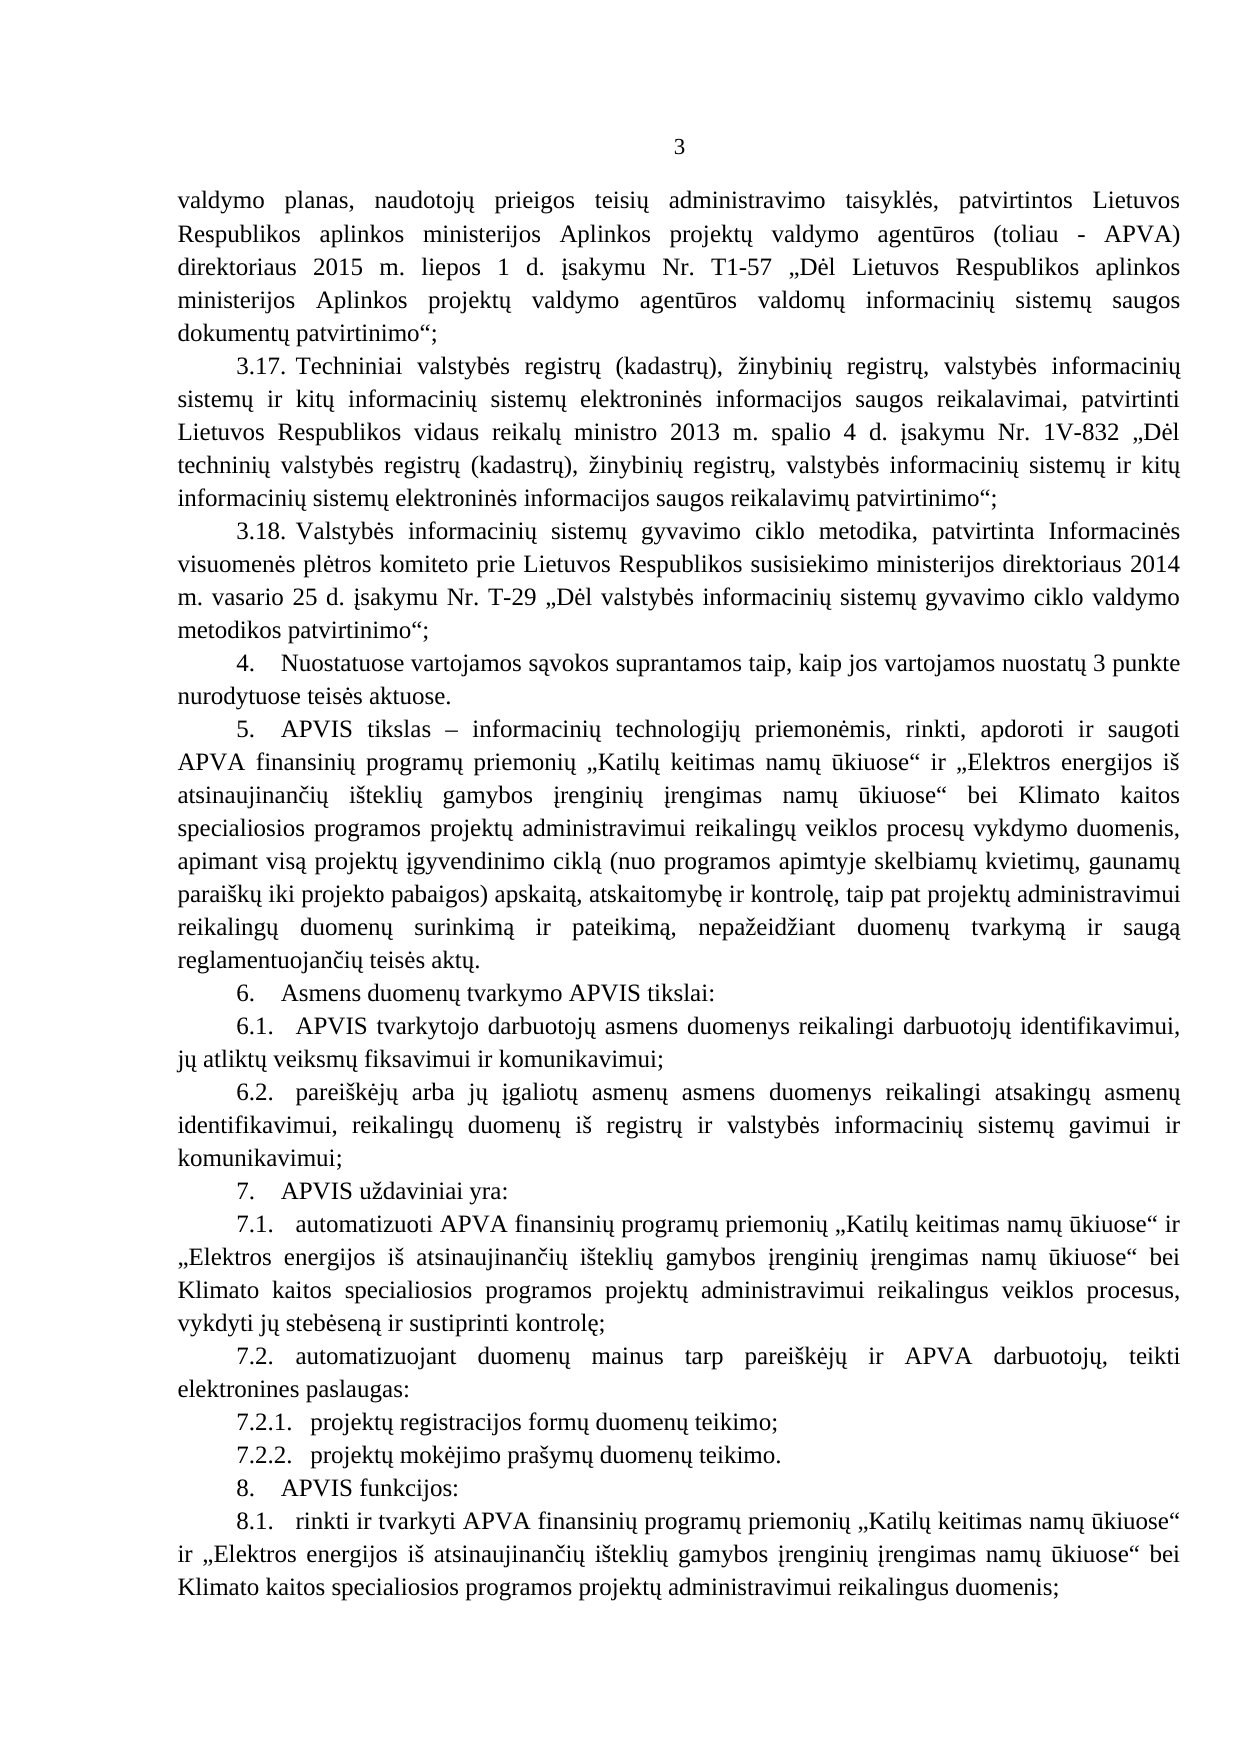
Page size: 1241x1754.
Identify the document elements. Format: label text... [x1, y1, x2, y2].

text 7. APVIS uždaviniai yra: [177, 1176, 1181, 1205]
text 6.2. pareiškėjų arba jų įgaliotų asmenų asmens duomenys reikalingi atsakingų asmenų identifikavimui, reikalingų duomenų iš registrų ir valstybės informacinių sistemų gavimui ir komunikavimui; [177, 1077, 1181, 1172]
text 6. Asmens duomenų tvarkymo APVIS tikslai: [177, 978, 1181, 1007]
text 3.17. Techniniai valstybės registrų (kadastrų), žinybinių registrų, valstybės informacinių sistemų ir kitų informacinių sistemų elektroninės informacijos saugos reikalavimai, patvirtinti Lietuvos Respublikos vidaus reikalų ministro 2013 m. spalio 4 d. įsakymu Nr. 1V-832 „Dėl techninių valstybės registrų (kadastrų), žinybinių registrų, valstybės informacinių sistemų ir kitų informacinių sistemų elektroninės informacijos saugos reikalavimų patvirtinimo“; [177, 351, 1181, 512]
text 4. Nuostatuose vartojamos sąvokos suprantamos taip, kaip jos vartojamos nuostatų 3 punkte nurodytuose teisės aktuose. [177, 648, 1181, 710]
text 6.1. APVIS tvarkytojo darbuotojų asmens duomenys reikalingi darbuotojų identifikavimui, jų atliktų veiksmų fiksavimui ir komunikavimui; [177, 1011, 1181, 1073]
text 3.18. Valstybės informacinių sistemų gyvavimo ciklo metodika, patvirtinta Informacinės visuomenės plėtros komiteto prie Lietuvos Respublikos susisiekimo ministerijos direktoriaus 2014 m. vasario 25 d. įsakymu Nr. T-29 „Dėl valstybės informacinių sistemų gyvavimo ciklo valdymo metodikos patvirtinimo“; [177, 516, 1181, 644]
text 7.1. automatizuoti APVA finansinių programų priemonių „Katilų keitimas namų ūkiuose“ ir „Elektros energijos iš atsinaujinančių išteklių gamybos įrenginių įrengimas namų ūkiuose“ bei Klimato kaitos specialiosios programos projektų administravimui reikalingus veiklos procesus, vykdyti jų stebėseną ir sustiprinti kontrolę; [177, 1209, 1181, 1337]
text 7.2. automatizuojant duomenų mainus tarp pareiškėjų ir APVA darbuotojų, teikti elektronines paslaugas: [177, 1341, 1181, 1403]
text 7.2.1. projektų registracijos formų duomenų teikimo; [177, 1407, 1181, 1436]
text 8.1. rinkti ir tvarkyti APVA finansinių programų priemonių „Katilų keitimas namų ūkiuose“ ir „Elektros energijos iš atsinaujinančių išteklių gamybos įrenginių įrengimas namų ūkiuose“ bei Klimato kaitos specialiosios programos projektų administravimui reikalingus duomenis; [177, 1506, 1181, 1601]
text valdymo planas, naudotojų prieigos teisių administravimo taisyklės, patvirtintos Lietuvos Respublikos aplinkos ministerijos Aplinkos projektų valdymo agentūros (toliau - APVA) direktoriaus 2015 m. liepos 1 d. įsakymu Nr. T1-57 „Dėl Lietuvos Respublikos aplinkos ministerijos Aplinkos projektų valdymo agentūros valdomų informacinių sistemų saugos dokumentų patvirtinimo“; [177, 186, 1181, 346]
text 7.2.2. projektų mokėjimo prašymų duomenų teikimo. [177, 1440, 1181, 1469]
text 8. APVIS funkcijos: [177, 1473, 1181, 1502]
text 5. APVIS tikslas – informacinių technologijų priemonėmis, rinkti, apdoroti ir saugoti APVA finansinių programų priemonių „Katilų keitimas namų ūkiuose“ ir „Elektros energijos iš atsinaujinančių išteklių gamybos įrenginių įrengimas namų ūkiuose“ bei Klimato kaitos specialiosios programos projektų administravimui reikalingų veiklos procesų vykdymo duomenis, apimant visą projektų įgyvendinimo ciklą (nuo programos apimtyje skelbiamų kvietimų, gaunamų paraiškų iki projekto pabaigos) apskaitą, atskaitomybę ir kontrolę, taip pat projektų administravimui reikalingų duomenų surinkimą ir pateikimą, nepažeidžiant duomenų tvarkymą ir saugą reglamentuojančių teisės aktų. [177, 714, 1181, 974]
